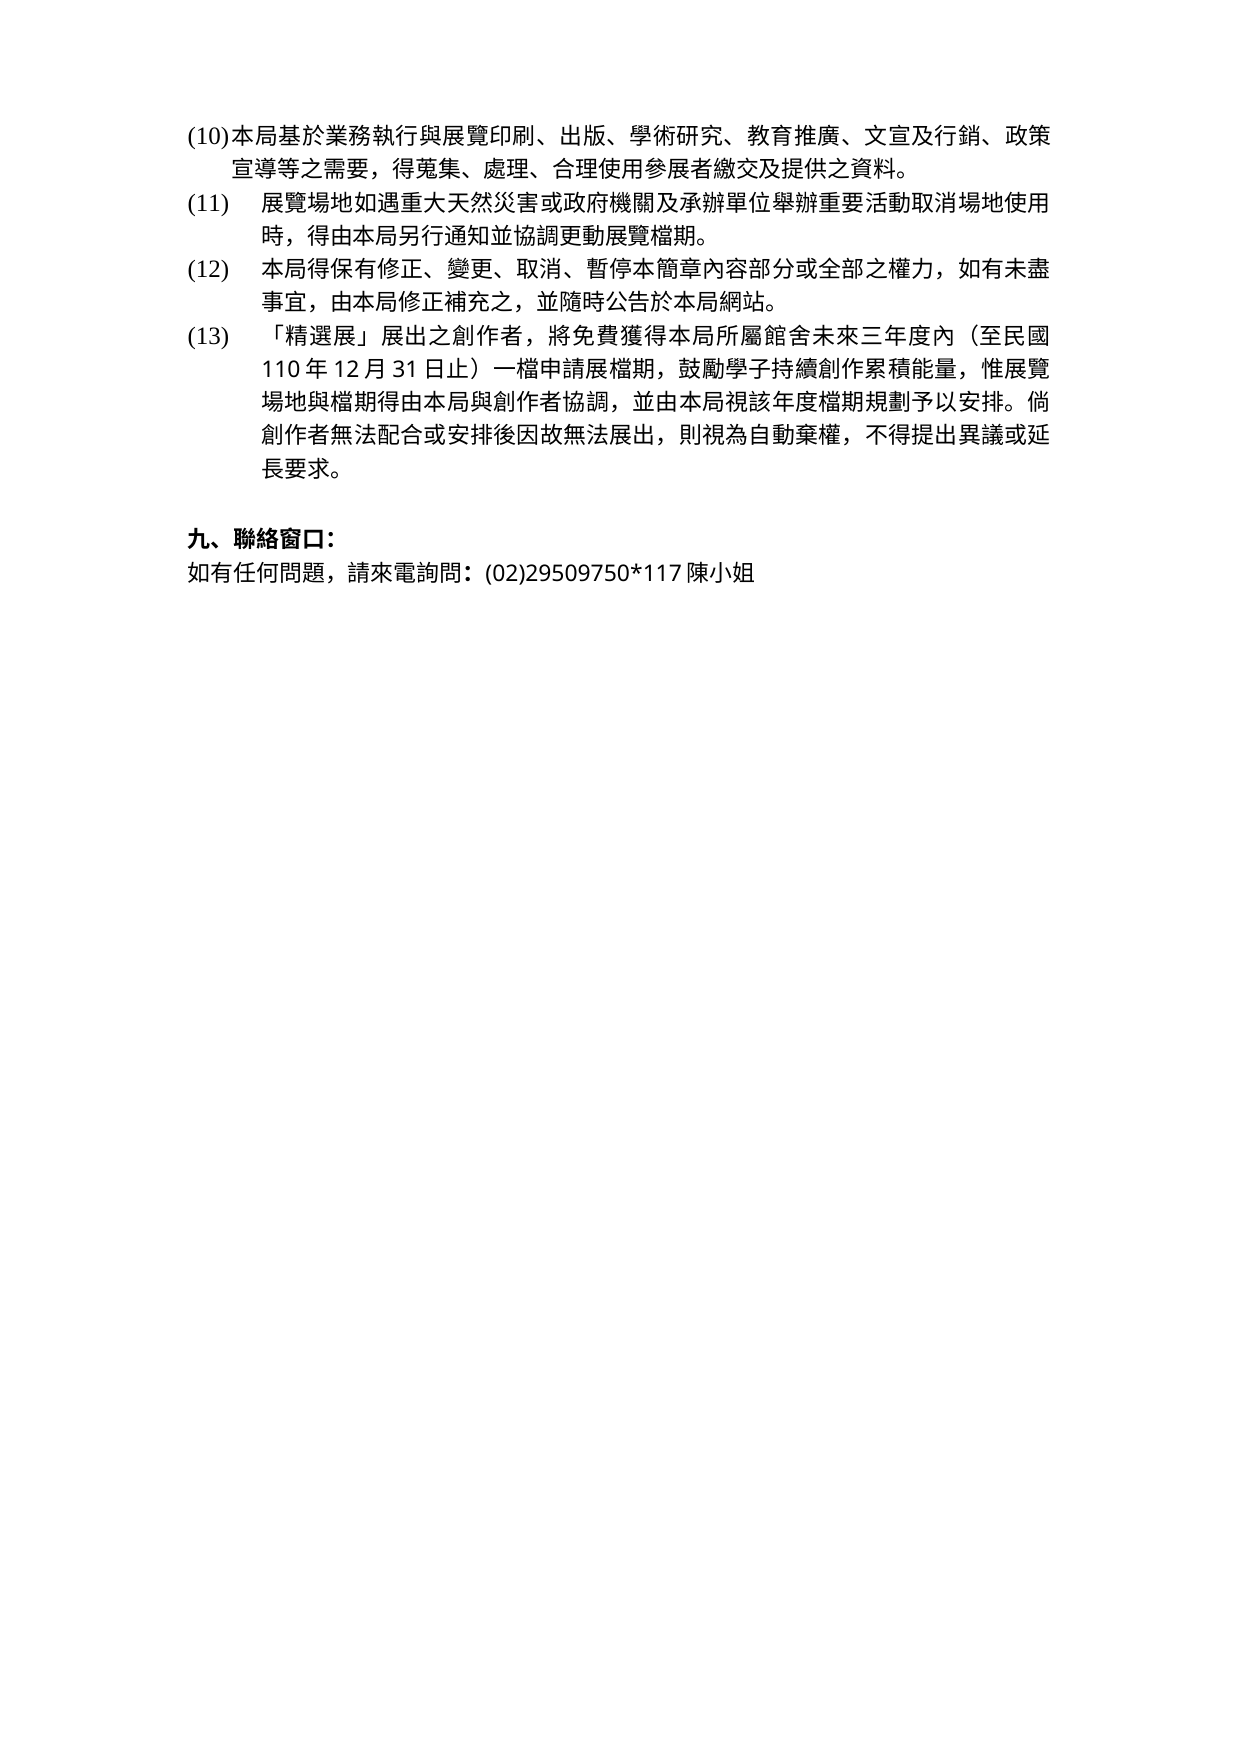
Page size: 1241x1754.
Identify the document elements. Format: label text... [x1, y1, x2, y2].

list 本局得保有修正、變更、取消、暫停本簡章內容部分或全部之權力，如有未盡事宜，由本局修正補充之，並隨時公告於本局網站。 [187, 251, 1053, 317]
list 本局基於業務執行與展覽印刷、出版、學術研究、教育推廣、文宣及行銷、政策宣導等之需要，得蒐集、處理、合理使用參展者繳交及提供之資料。 [187, 118, 1053, 184]
list 展覽場地如遇重大天然災害或政府機關及承辦單位舉辦重要活動取消場地使用時，得由本局另行通知並協調更動展覽檔期。 [187, 184, 1053, 251]
text 如有任何問題，請來電詢問：(02)29509750*117陳小姐 [187, 554, 1053, 588]
list 「精選展」展出之創作者，將免費獲得本局所屬館舍未來三年度內（至民國110年12月31日止）一檔申請展檔期，鼓勵學子持續創作累積能量，惟展覽場地與檔期得由本局與創作者協調，並由本局視該年度檔期規劃予以安排。倘創作者無法配合或安排後因故無法展出，則視為自動棄權，不得提出異議或延長要求。 [187, 317, 1053, 484]
text 九、聯絡窗口： [187, 521, 1053, 554]
